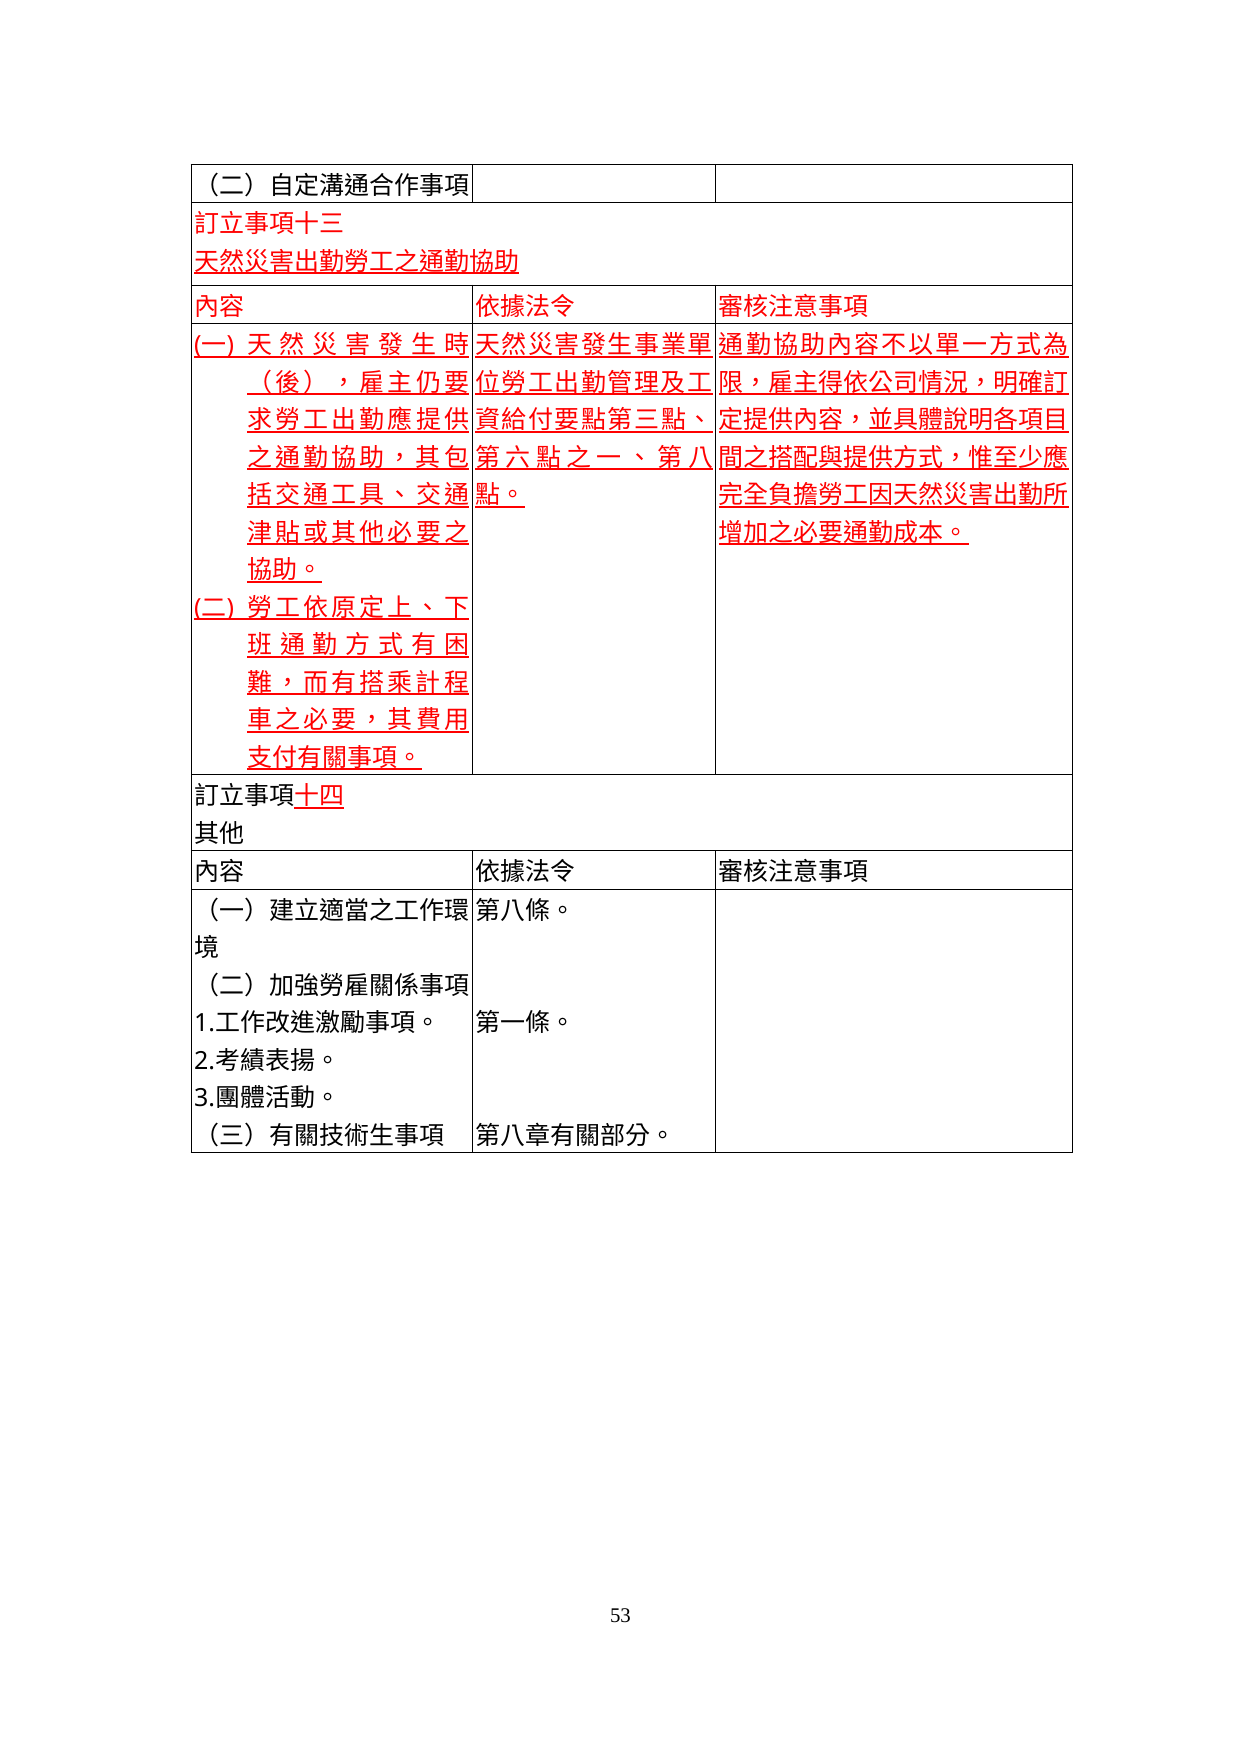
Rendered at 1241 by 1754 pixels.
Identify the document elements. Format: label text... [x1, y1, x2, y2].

table_cell [473, 165, 715, 202]
table_cell 依據法令 [473, 851, 715, 889]
table_cell 內容 [192, 286, 472, 323]
table_cell 依據法令 [473, 286, 715, 323]
table_cell 天然災害發生事業單位勞工出勤管理及工資給付要點第三點、第六點之一、第八點。 [473, 324, 715, 774]
table_cell 訂立事項十四 其他 [192, 775, 1072, 850]
table_cell [716, 165, 1072, 202]
table_cell 審核注意事項 [716, 286, 1072, 323]
table_cell 天然災害發生時（後），雇主仍要求勞工出勤應提供之通勤協助，其包括交通工具、交通津貼或其他必要之協助。 勞工依原定上、下班通勤方式有困難，而有搭乘計程車之必要，其費用支付有關事項。 [192, 324, 472, 774]
table_cell （一）建立適當之工作環境 （二）加強勞雇關係事項 1.工作改進激勵事項。 2.考績表揚。 3.團體活動。 （三）有關技術生事項 [192, 890, 472, 1152]
table_cell [716, 890, 1072, 1152]
table_cell 訂立事項十三 天然災害出勤勞工之通勤協助 [192, 203, 1072, 284]
table_cell 第八條。 第一條。 第八章有關部分。 [473, 890, 715, 1152]
table_cell 審核注意事項 [716, 851, 1072, 889]
table_cell （二）自定溝通合作事項 [192, 165, 472, 202]
table_cell 通勤協助內容不以單一方式為限，雇主得依公司情況，明確訂定提供內容，並具體說明各項目間之搭配與提供方式，惟至少應完全負擔勞工因天然災害出勤所增加之必要通勤成本。 [716, 324, 1072, 774]
table_cell 內容 [192, 851, 472, 889]
